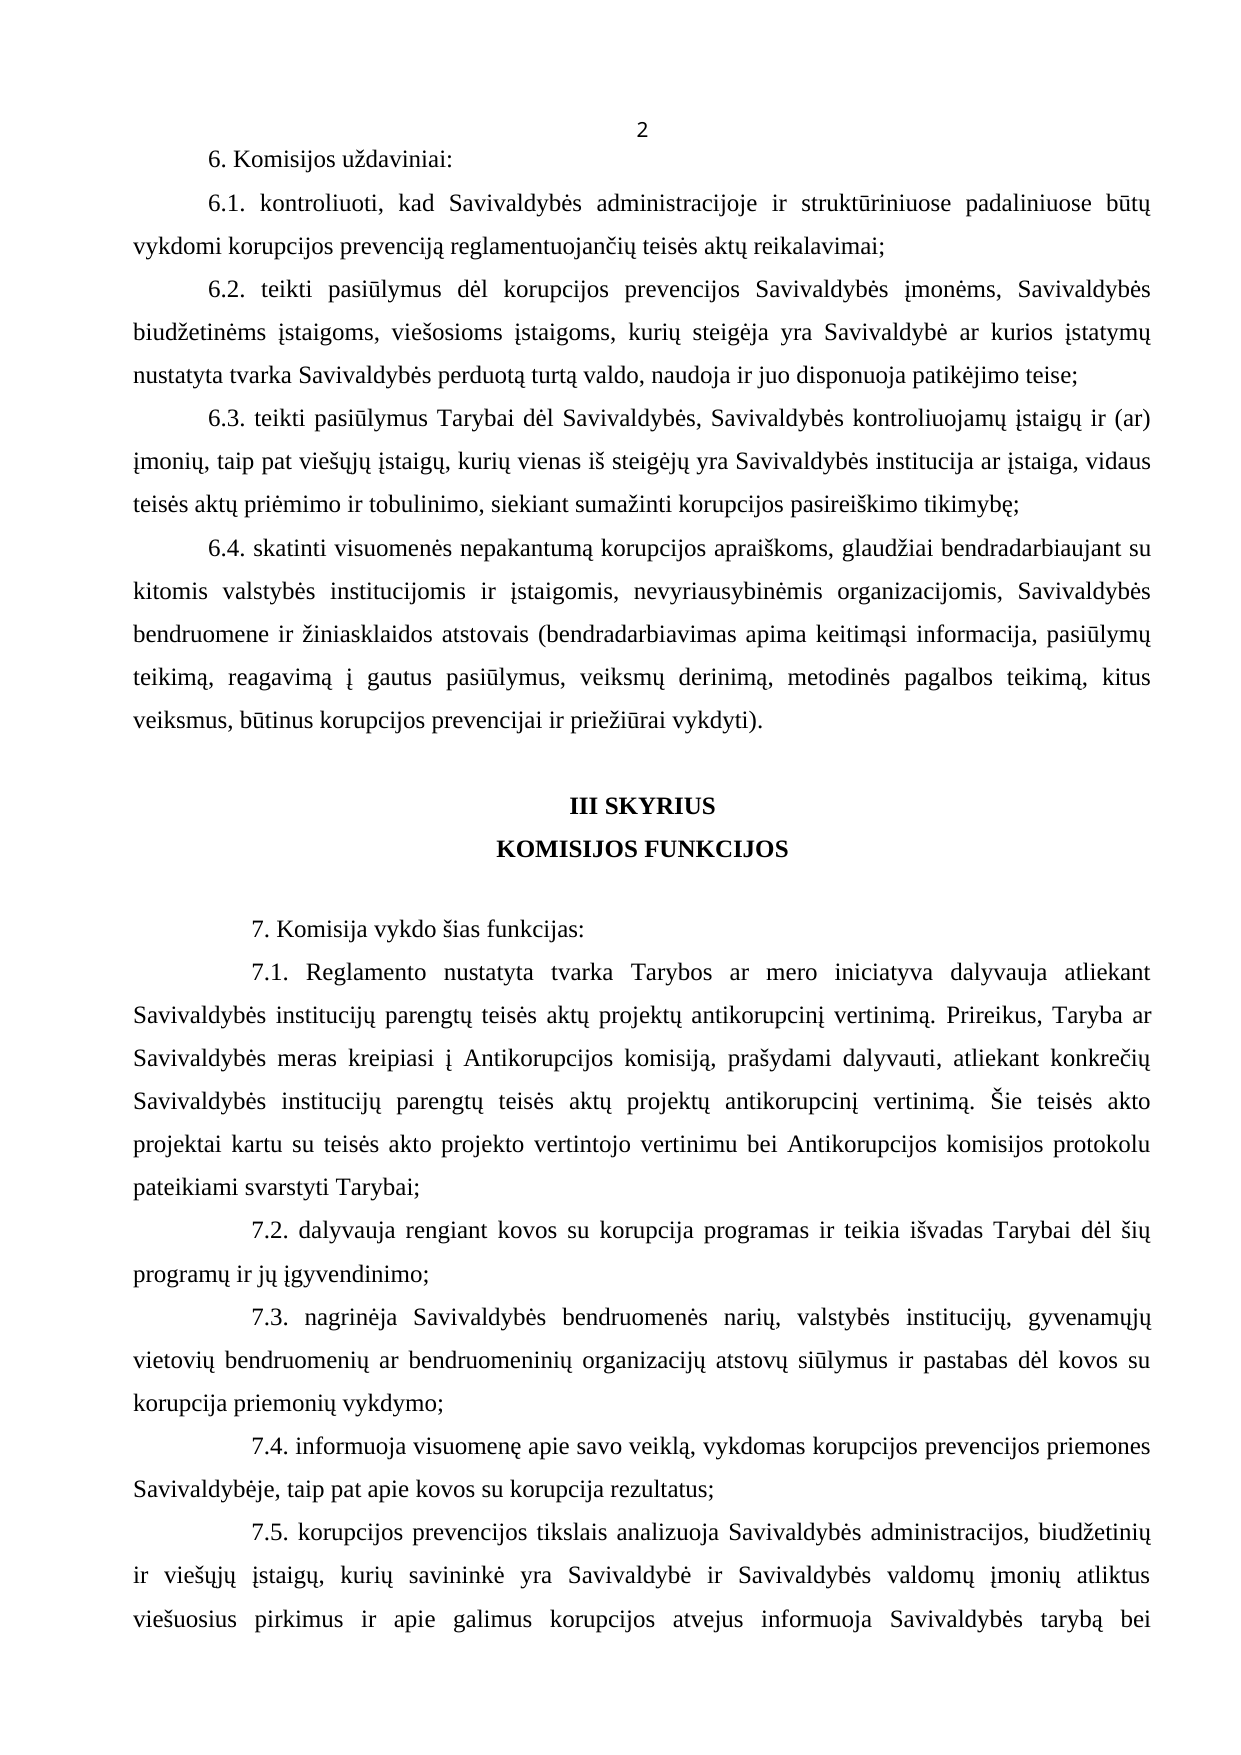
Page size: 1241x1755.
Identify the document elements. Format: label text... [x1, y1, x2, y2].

text 6.3. teikti pasiūlymus Tarybai dėl Savivaldybės, Savivaldybės kontroliuojamų įstaigų ir (ar) įmonių, taip pat viešųjų įstaigų, kurių vienas iš steigėjų yra Savivaldybės institucija ar įstaiga, vidaus teisės aktų priėmimo ir tobulinimo, siekiant sumažinti korupcijos pasireiškimo tikimybę; [133, 403, 1152, 518]
text 7.2. dalyvauja rengiant kovos su korupcija programas ir teikia išvadas Tarybai dėl šių programų ir jų įgyvendinimo; [133, 1216, 1152, 1287]
text III SKYRIUS [133, 791, 1152, 820]
text KOMISIJOS FUNKCIJOS [133, 834, 1152, 863]
text 7.1. Reglamento nustatyta tvarka Tarybos ar mero iniciatyva dalyvauja atliekant Savivaldybės institucijų parengtų teisės aktų projektų antikorupcinį vertinimą. Prireikus, Taryba ar Savivaldybės meras kreipiasi į Antikorupcijos komisiją, prašydami dalyvauti, atliekant konkrečių Savivaldybės institucijų parengtų teisės aktų projektų antikorupcinį vertinimą. Šie teisės akto projektai kartu su teisės akto projekto vertintojo vertinimu bei Antikorupcijos komisijos protokolu pateikiami svarstyti Tarybai; [133, 957, 1152, 1201]
text 7.5. korupcijos prevencijos tikslais analizuoja Savivaldybės administracijos, biudžetinių ir viešųjų įstaigų, kurių savininkė yra Savivaldybė ir Savivaldybės valdomų įmonių atliktus viešuosius pirkimus ir apie galimus korupcijos atvejus informuoja Savivaldybės tarybą bei [133, 1517, 1152, 1632]
text 6.1. kontroliuoti, kad Savivaldybės administracijoje ir struktūriniuose padaliniuose būtų vykdomi korupcijos prevenciją reglamentuojančių teisės aktų reikalavimai; [133, 188, 1152, 259]
text 6.4. skatinti visuomenės nepakantumą korupcijos apraiškoms, glaudžiai bendradarbiaujant su kitomis valstybės institucijomis ir įstaigomis, nevyriausybinėmis organizacijomis, Savivaldybės bendruomene ir žiniasklaidos atstovais (bendradarbiavimas apima keitimąsi informacija, pasiūlymų teikimą, reagavimą į gautus pasiūlymus, veiksmų derinimą, metodinės pagalbos teikimą, kitus veiksmus, būtinus korupcijos prevencijai ir priežiūrai vykdyti). [133, 533, 1152, 734]
text 7.3. nagrinėja Savivaldybės bendruomenės narių, valstybės institucijų, gyvenamųjų vietovių bendruomenių ar bendruomeninių organizacijų atstovų siūlymus ir pastabas dėl kovos su korupcija priemonių vykdymo; [133, 1302, 1152, 1417]
text 6. Komisijos uždaviniai: [133, 144, 1152, 173]
text 7. Komisija vykdo šias funkcijas: [133, 914, 1152, 942]
text 6.2. teikti pasiūlymus dėl korupcijos prevencijos Savivaldybės įmonėms, Savivaldybės biudžetinėms įstaigoms, viešosioms įstaigoms, kurių steigėja yra Savivaldybė ar kurios įstatymų nustatyta tvarka Savivaldybės perduotą turtą valdo, naudoja ir juo disponuoja patikėjimo teise; [133, 274, 1152, 389]
text 7.4. informuoja visuomenę apie savo veiklą, vykdomas korupcijos prevencijos priemones Savivaldybėje, taip pat apie kovos su korupcija rezultatus; [133, 1431, 1152, 1503]
